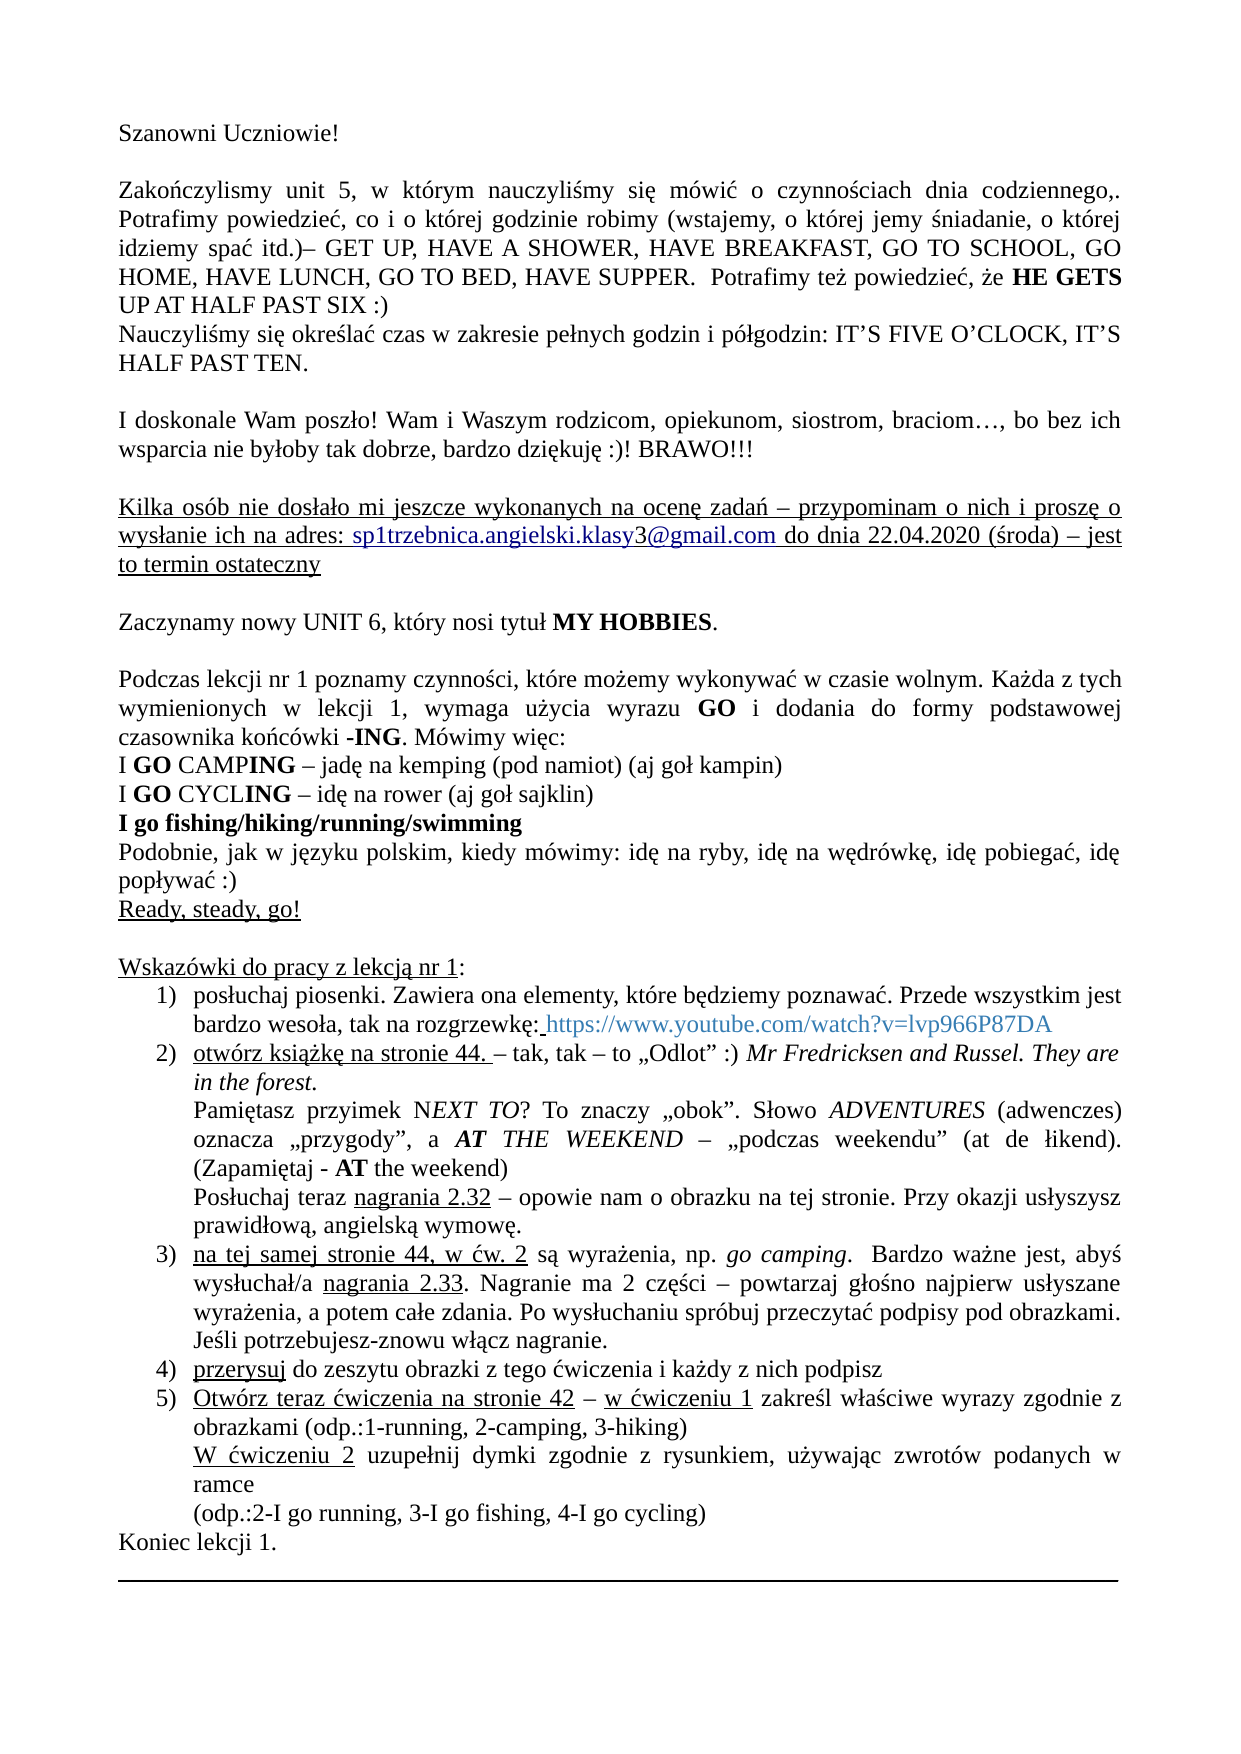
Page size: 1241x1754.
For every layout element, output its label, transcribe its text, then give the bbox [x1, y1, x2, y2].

text I GO CAMPING – jadę na kemping (pod namiot) (aj goł kampin) [118, 751, 1122, 779]
list posłuchaj piosenki. Zawiera ona elementy, które będziemy poznawać. Przede wszystkim jest bardzo wesoła, tak na rozgrzewkę: https://www.youtube.com/watch?v=lvp966P87DA [156, 981, 1122, 1038]
list otwórz książkę na stronie 44. – tak, tak – to „Odlot” :) Mr Fredricksen and Russel. They are in the forest. [156, 1038, 1122, 1096]
text to termin ostateczny [118, 547, 1122, 578]
list Otwórz teraz ćwiczenia na stronie 42 – w ćwiczeniu 1 zakreśl właściwe wyrazy zgodnie z obrazkami (odp.:1-running, 2-camping, 3-hiking) [156, 1383, 1122, 1441]
text Podczas lekcji nr 1 poznamy czynności, które możemy wykonywać w czasie wolnym. Każda z tych wymienionych w lekcji 1, wymaga użycia wyrazu GO i dodania do formy podstawowej czasownika końcówki -ING. Mówimy więc: [118, 664, 1122, 751]
text ________________________________________________________________________________ [118, 1556, 1122, 1584]
list (odp.:2-I go running, 3-I go fishing, 4-I go cycling) [156, 1498, 1122, 1527]
text Szanowni Uczniowie! [118, 118, 1122, 147]
text Wskazówki do pracy z lekcją nr 1: [118, 952, 1122, 981]
text Zakończylismy unit 5, w którym nauczyliśmy się mówić o czynnościach dnia codziennego,. Potrafimy powiedzieć, co i o której godzinie robimy (wstajemy, o której jemy śniadanie, o której idziemy spać itd.)– GET UP, HAVE A SHOWER, HAVE BREAKFAST, GO TO SCHOOL, GO HOME, HAVE LUNCH, GO TO BED, HAVE SUPPER. Potrafimy też powiedzieć, że HE GETS UP AT HALF PAST SIX :) [118, 176, 1122, 319]
text Nauczyliśmy się określać czas w zakresie pełnych godzin i półgodzin: IT’S FIVE O’CLOCK, IT’S HALF PAST TEN. [118, 319, 1122, 377]
text Koniec lekcji 1. [118, 1527, 1122, 1556]
text I GO CYCLING – idę na rower (aj goł sajklin) [118, 779, 1122, 808]
text Zaczynamy nowy UNIT 6, który nosi tytuł MY HOBBIES. [118, 607, 1122, 636]
list przerysuj do zeszytu obrazki z tego ćwiczenia i każdy z nich podpisz [156, 1354, 1122, 1383]
text Ready, steady, go! [118, 894, 1122, 923]
list na tej samej stronie 44, w ćw. 2 są wyrażenia, np. go camping. Bardzo ważne jest, abyś wysłuchał/a nagrania 2.33. Nagranie ma 2 części – powtarzaj głośno najpierw usłyszane wyrażenia, a potem całe zdania. Po wysłuchaniu spróbuj przeczytać podpisy pod obrazkami. Jeśli potrzebujesz-znowu włącz nagranie. [156, 1239, 1122, 1354]
text I doskonale Wam poszło! Wam i Waszym rodzicom, opiekunom, siostrom, braciom…, bo bez ich wsparcia nie byłoby tak dobrze, bardzo dziękuję :)! BRAWO!!! [118, 406, 1122, 463]
text Kilka osób nie dosłało mi jeszcze wykonanych na ocenę zadań – przypominam o nich i proszę o [118, 492, 1122, 517]
text Podobnie, jak w języku polskim, kiedy mówimy: idę na ryby, idę na wędrówkę, idę pobiegać, idę popływać :) [118, 837, 1122, 894]
list Posłuchaj teraz nagrania 2.32 – opowie nam o obrazku na tej stronie. Przy okazji usłyszysz prawidłową, angielską wymowę. [156, 1182, 1122, 1239]
list W ćwiczeniu 2 uzupełnij dymki zgodnie z rysunkiem, używając zwrotów podanych w ramce [156, 1441, 1122, 1498]
text wysłanie ich na adres: sp1trzebnica.angielski.klasy3@gmail.com do dnia 22.04.2020 (środa) – jest [118, 518, 1122, 546]
list Pamiętasz przyimek NEXT TO? To znaczy „obok”. Słowo ADVENTURES (adwenczes) oznacza „przygody”, a AT THE WEEKEND – „podczas weekendu” (at de łikend). (Zapamiętaj - AT the weekend) [156, 1096, 1122, 1182]
text I go fishing/hiking/running/swimming [118, 808, 1122, 837]
